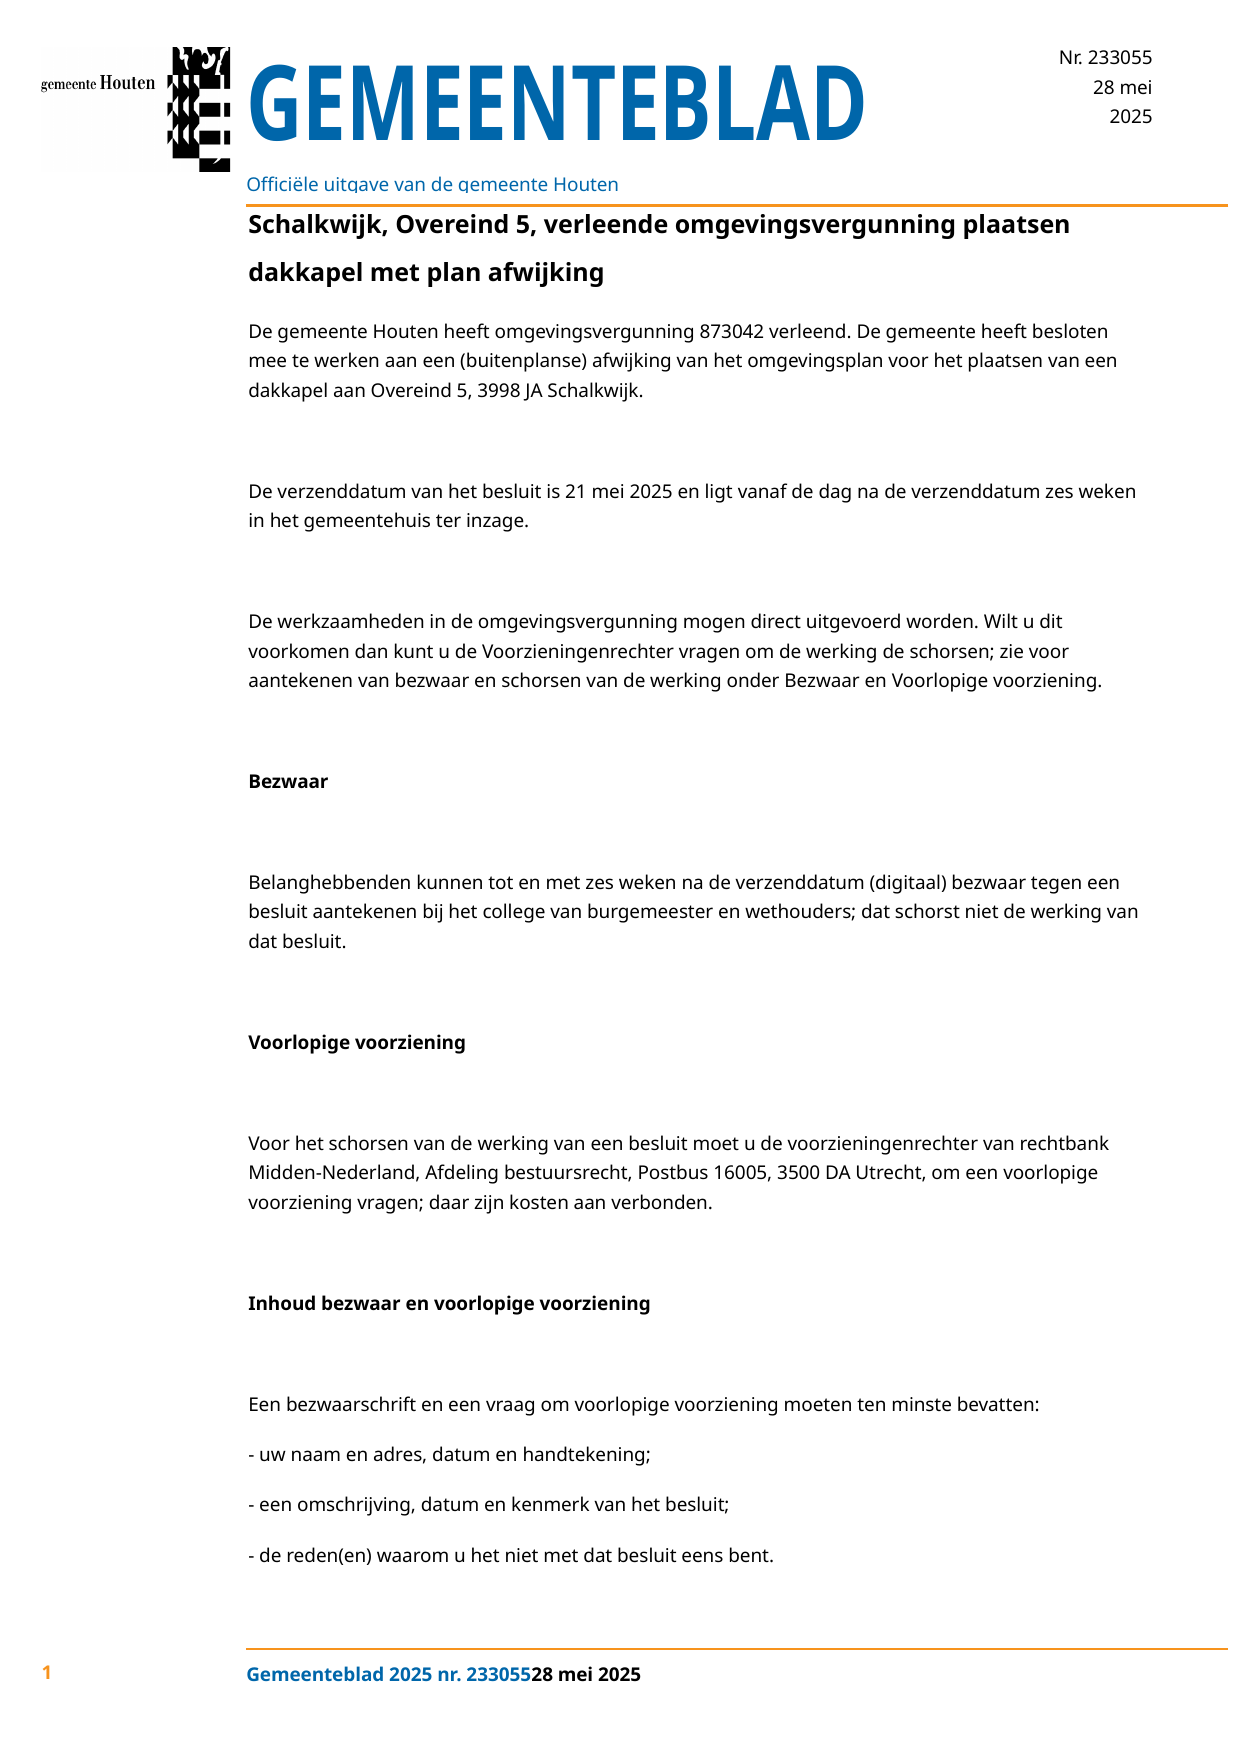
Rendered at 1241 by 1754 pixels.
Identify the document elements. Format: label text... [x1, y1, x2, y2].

text - uw naam en adres, datum en handtekening; [248, 1441, 1152, 1467]
picture [41, 47, 231, 172]
text Schalkwijk, Overeind 5, verleende omgevingsvergunning plaatsen dakkapel met plan afwijking [248, 207, 1152, 288]
text Voorlopige voorziening [248, 1029, 1152, 1055]
text - een omschrijving, datum en kenmerk van het besluit; [248, 1492, 1152, 1517]
text Inhoud bezwaar en voorlopige voorziening [248, 1290, 1152, 1316]
text Voor het schorsen van de werking van een besluit moet u de voorzieningenrechter van rechtbank Midden-Nederland, Afdeling bestuursrecht, Postbus 16005, 3500 DA Utrecht, om een voorlopige voorziening vragen; daar zijn kosten aan verbonden. [248, 1130, 1152, 1215]
text De verzenddatum van het besluit is 21 mei 2025 en ligt vanaf de dag na de verzenddatum zes weken in het gemeentehuis ter inzage. [248, 478, 1152, 533]
text Bezwaar [248, 768, 1152, 794]
text Belanghebbenden kunnen tot en met zes weken na de verzenddatum (digitaal) bezwaar tegen een besluit aantekenen bij het college van burgemeester en wethouders; dat schorst niet de werking van dat besluit. [248, 869, 1152, 954]
text De werkzaamheden in de omgevingsvergunning mogen direct uitgevoerd worden. Wilt u dit voorkomen dan kunt u de Voorzieningenrechter vragen om de werking de schorsen; zie voor aantekenen van bezwaar en schorsen van de werking onder Bezwaar en Voorlopige voorziening. [248, 608, 1152, 693]
text De gemeente Houten heeft omgevingsvergunning 873042 verleend. De gemeente heeft besloten mee te werken aan een (buitenplanse) afwijking van het omgevingsplan voor het plaatsen van een dakkapel aan Overeind 5, 3998 JA Schalkwijk. [248, 318, 1152, 403]
text - de reden(en) waarom u het niet met dat besluit eens bent. [248, 1542, 1152, 1568]
text Een bezwaarschrift en een vraag om voorlopige voorziening moeten ten minste bevatten: [248, 1391, 1152, 1417]
